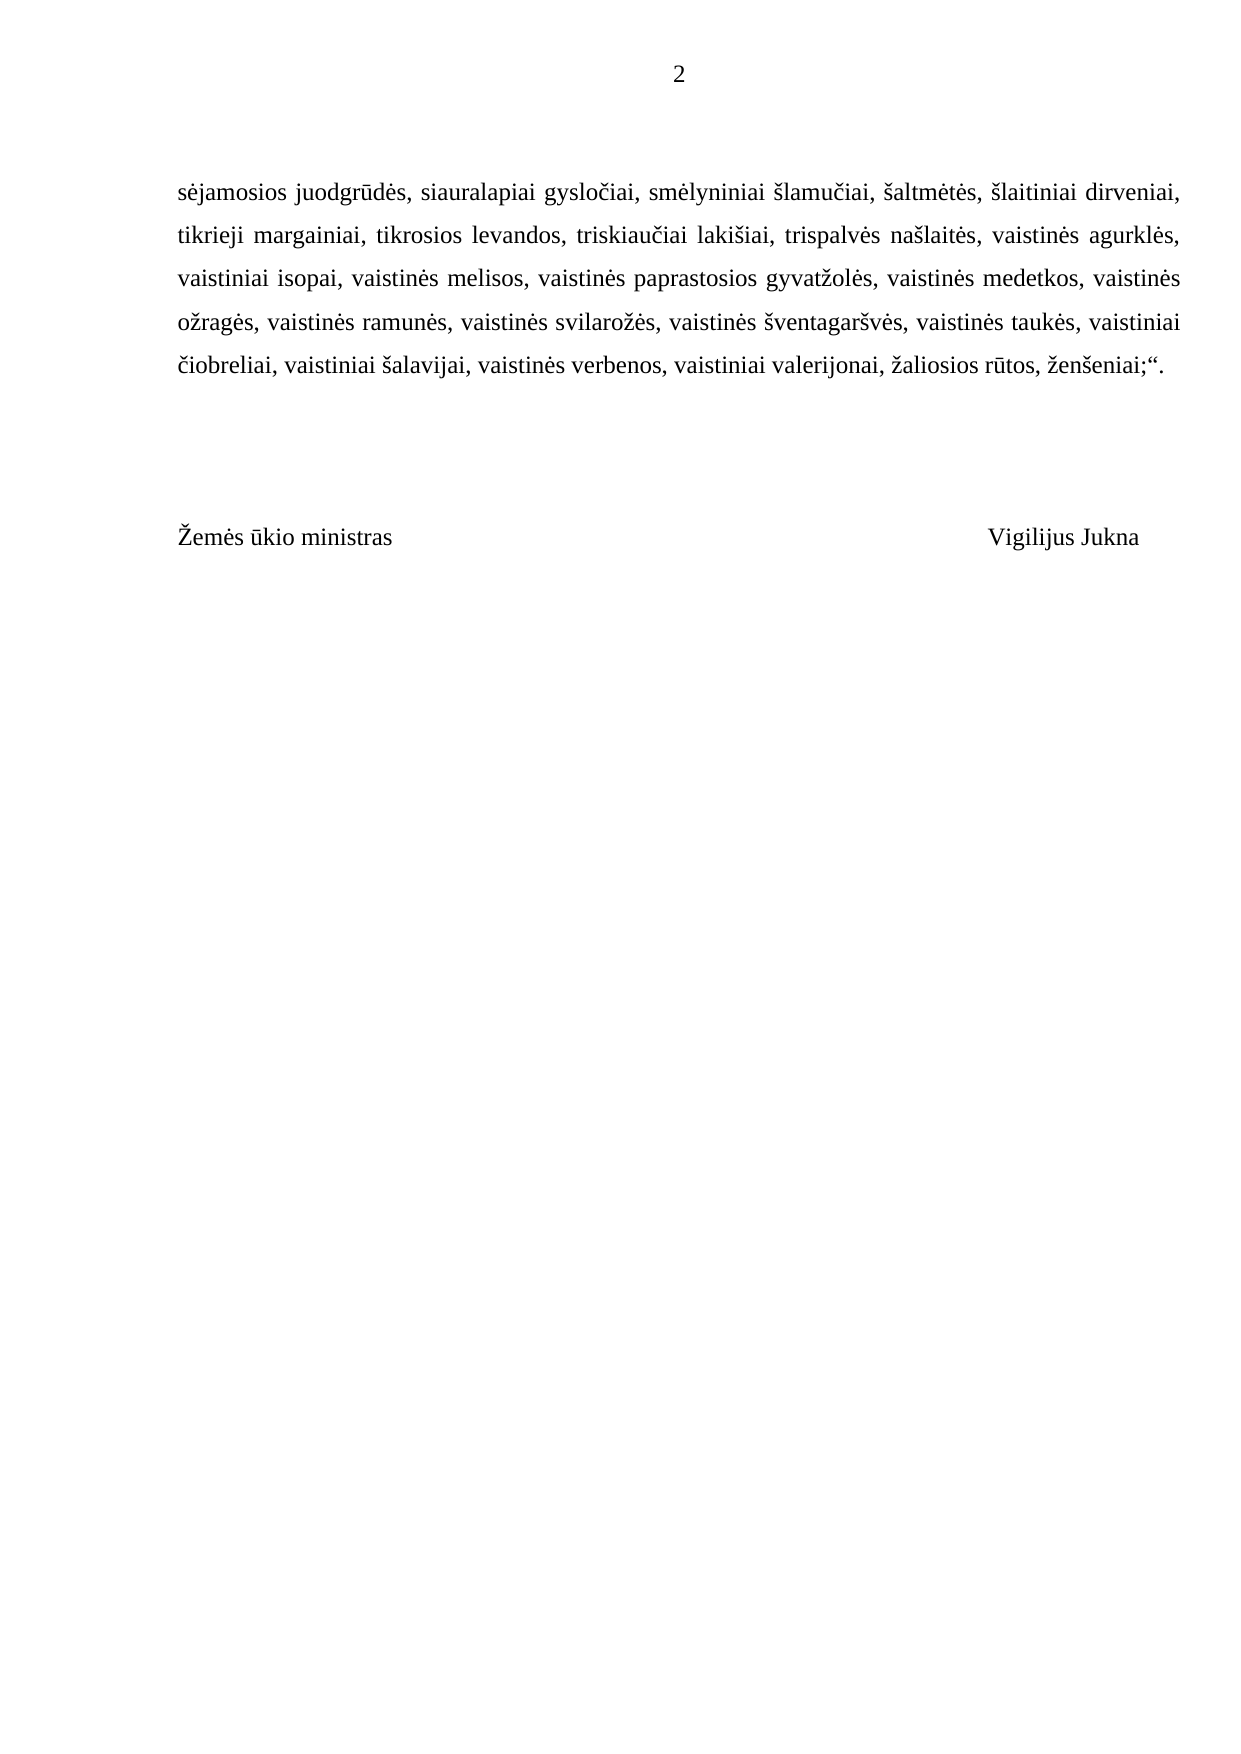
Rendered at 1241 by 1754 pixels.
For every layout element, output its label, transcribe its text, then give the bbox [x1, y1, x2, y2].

text sėjamosios juodgrūdės, siauralapiai gysločiai, smėlyniniai šlamučiai, šaltmėtės, šlaitiniai dirveniai, tikrieji margainiai, tikrosios levandos, triskiaučiai lakišiai, trispalvės našlaitės, vaistinės agurklės, vaistiniai isopai, vaistinės melisos, vaistinės paprastosios gyvatžolės, vaistinės medetkos, vaistinės ožragės, vaistinės ramunės, vaistinės svilarožės, vaistinės šventagaršvės, vaistinės taukės, vaistiniai čiobreliai, vaistiniai šalavijai, vaistinės verbenos, vaistiniai valerijonai, žaliosios rūtos, ženšeniai;“. [177, 177, 1181, 378]
text Žemės ūkio ministras Vigilijus Jukna [177, 522, 1181, 551]
